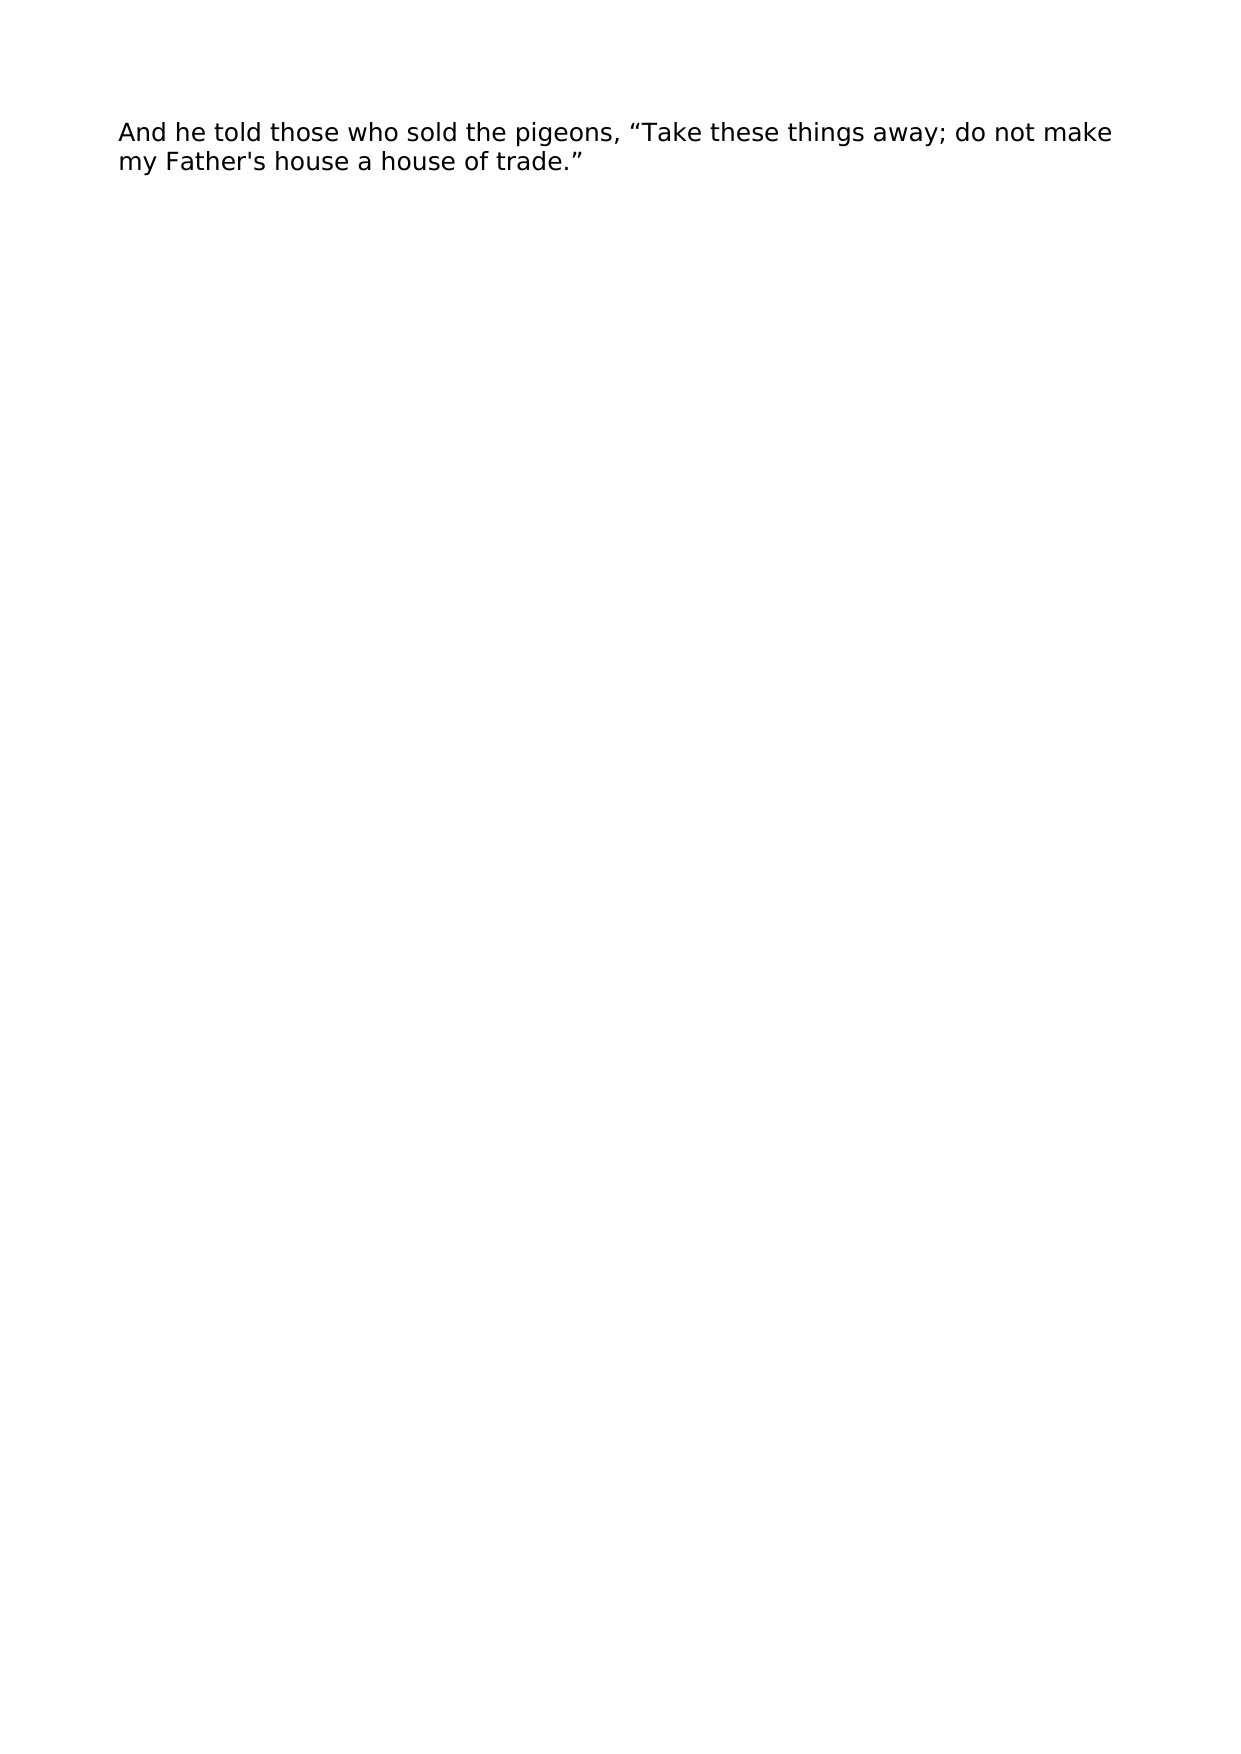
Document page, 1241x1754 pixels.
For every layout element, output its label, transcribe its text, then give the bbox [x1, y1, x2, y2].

text And he told those who sold the pigeons, “Take these things away; do not make my Father's house a house of trade.” [118, 118, 1122, 176]
